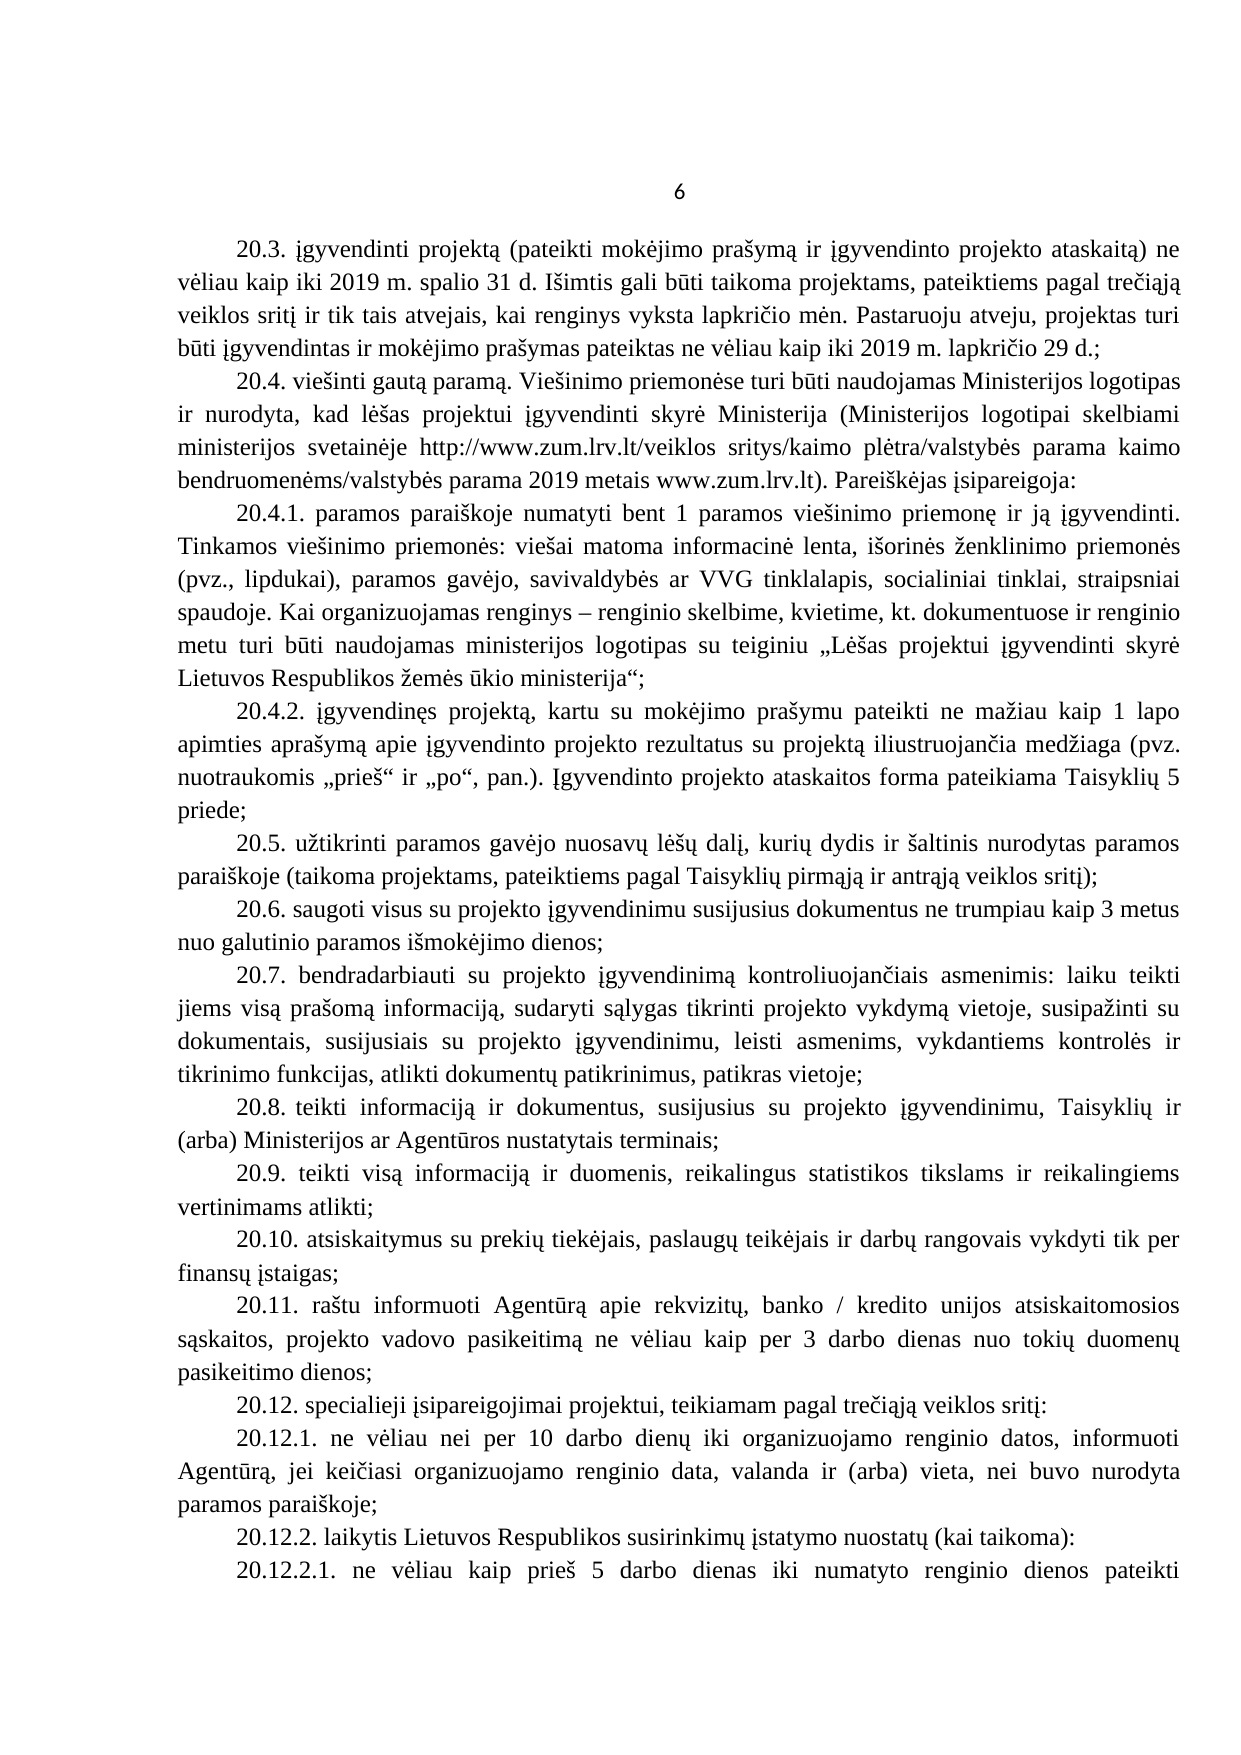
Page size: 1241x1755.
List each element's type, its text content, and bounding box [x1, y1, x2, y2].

text 20.12. specialieji įsipareigojimai projektui, teikiamam pagal trečiąją veiklos sritį: [177, 1390, 1181, 1418]
text 20.3. įgyvendinti projektą (pateikti mokėjimo prašymą ir įgyvendinto projekto ataskaitą) ne vėliau kaip iki 2019 m. spalio 31 d. Išimtis gali būti taikoma projektams, pateiktiems pagal trečiąją veiklos sritį ir tik tais atvejais, kai renginys vyksta lapkričio mėn. Pastaruoju atveju, projektas turi būti įgyvendintas ir mokėjimo prašymas pateiktas ne vėliau kaip iki 2019 m. lapkričio 29 d.; [177, 234, 1181, 362]
text 20.11. raštu informuoti Agentūrą apie rekvizitų, banko / kredito unijos atsiskaitomosios sąskaitos, projekto vadovo pasikeitimą ne vėliau kaip per 3 darbo dienas nuo tokių duomenų pasikeitimo dienos; [177, 1291, 1181, 1385]
text 20.4. viešinti gautą paramą. Viešinimo priemonėse turi būti naudojamas Ministerijos logotipas ir nurodyta, kad lėšas projektui įgyvendinti skyrė Ministerija (Ministerijos logotipai skelbiami ministerijos svetainėje http://www.zum.lrv.lt/veiklos sritys/kaimo plėtra/valstybės parama kaimo bendruomenėms/valstybės parama 2019 metais www.zum.lrv.lt). Pareiškėjas įsipareigoja: [177, 366, 1181, 494]
text 20.4.1. paramos paraiškoje numatyti bent 1 paramos viešinimo priemonę ir ją įgyvendinti. Tinkamos viešinimo priemonės: viešai matoma informacinė lenta, išorinės ženklinimo priemonės (pvz., lipdukai), paramos gavėjo, savivaldybės ar VVG tinklalapis, socialiniai tinklai, straipsniai spaudoje. Kai organizuojamas renginys – renginio skelbime, kvietime, kt. dokumentuose ir renginio metu turi būti naudojamas ministerijos logotipas su teiginiu „Lėšas projektui įgyvendinti skyrė Lietuvos Respublikos žemės ūkio ministerija“; [177, 498, 1181, 692]
text 20.12.2. laikytis Lietuvos Respublikos susirinkimų įstatymo nuostatų (kai taikoma): [177, 1522, 1181, 1551]
text 20.12.2.1. ne vėliau kaip prieš 5 darbo dienas iki numatyto renginio dienos pateikti [177, 1555, 1181, 1583]
text 20.10. atsiskaitymus su prekių tiekėjais, paslaugų teikėjais ir darbų rangovais vykdyti tik per finansų įstaigas; [177, 1224, 1181, 1286]
text 20.8. teikti informaciją ir dokumentus, susijusius su projekto įgyvendinimu, Taisyklių ir (arba) Ministerijos ar Agentūros nustatytais terminais; [177, 1092, 1181, 1154]
text 20.4.2. įgyvendinęs projektą, kartu su mokėjimo prašymu pateikti ne mažiau kaip 1 lapo apimties aprašymą apie įgyvendinto projekto rezultatus su projektą iliustruojančia medžiaga (pvz. nuotraukomis „prieš“ ir „po“, pan.). Įgyvendinto projekto ataskaitos forma pateikiama Taisyklių 5 priede; [177, 696, 1181, 824]
text 20.12.1. ne vėliau nei per 10 darbo dienų iki organizuojamo renginio datos, informuoti Agentūrą, jei keičiasi organizuojamo renginio data, valanda ir (arba) vieta, nei buvo nurodyta paramos paraiškoje; [177, 1423, 1181, 1517]
text 20.7. bendradarbiauti su projekto įgyvendinimą kontroliuojančiais asmenimis: laiku teikti jiems visą prašomą informaciją, sudaryti sąlygas tikrinti projekto vykdymą vietoje, susipažinti su dokumentais, susijusiais su projekto įgyvendinimu, leisti asmenims, vykdantiems kontrolės ir tikrinimo funkcijas, atlikti dokumentų patikrinimus, patikras vietoje; [177, 960, 1181, 1088]
text 20.9. teikti visą informaciją ir duomenis, reikalingus statistikos tikslams ir reikalingiems vertinimams atlikti; [177, 1158, 1181, 1220]
text 20.6. saugoti visus su projekto įgyvendinimu susijusius dokumentus ne trumpiau kaip 3 metus nuo galutinio paramos išmokėjimo dienos; [177, 894, 1181, 956]
text 20.5. užtikrinti paramos gavėjo nuosavų lėšų dalį, kurių dydis ir šaltinis nurodytas paramos paraiškoje (taikoma projektams, pateiktiems pagal Taisyklių pirmąją ir antrąją veiklos sritį); [177, 828, 1181, 890]
